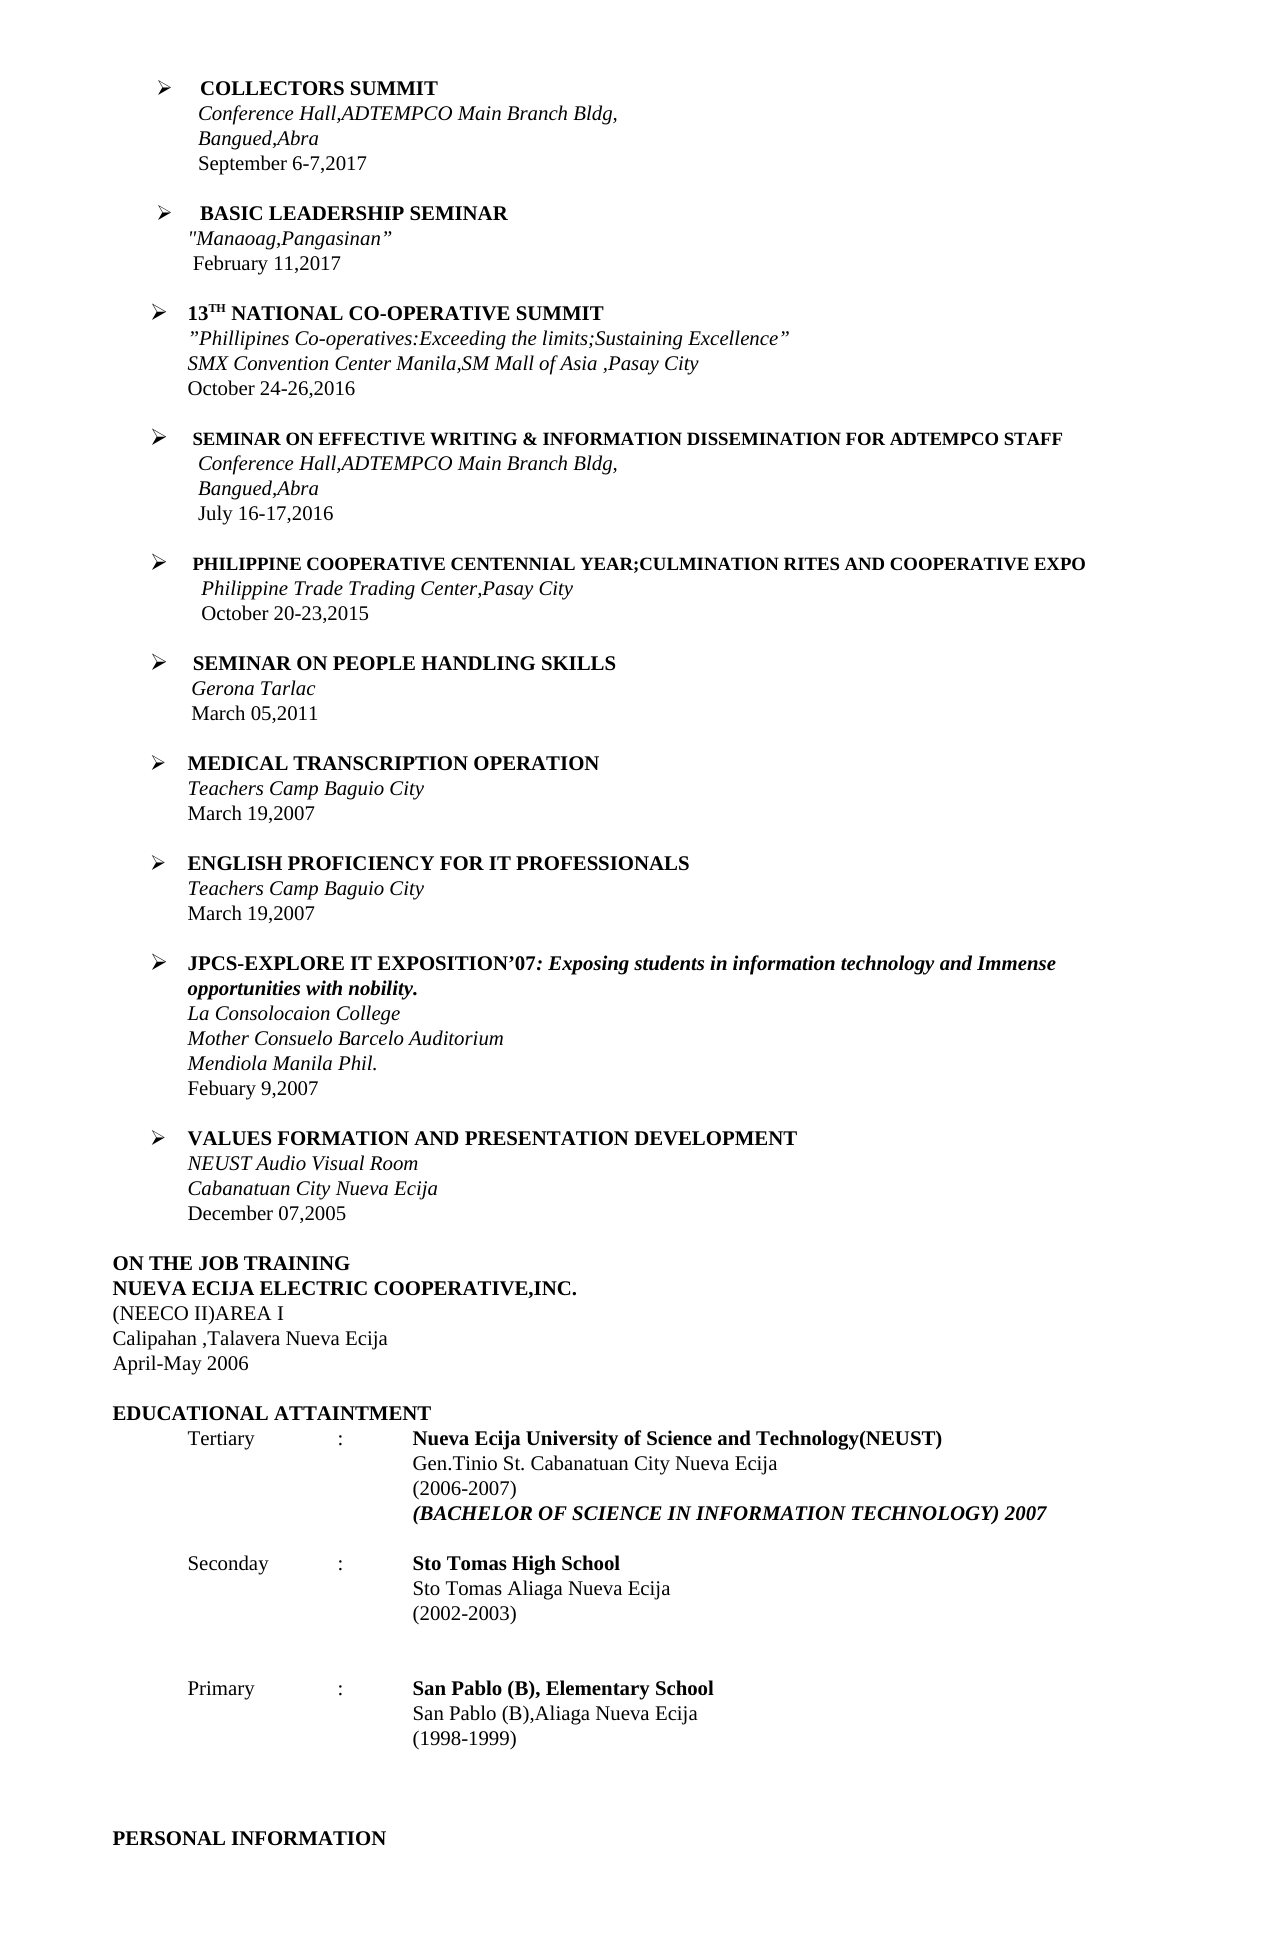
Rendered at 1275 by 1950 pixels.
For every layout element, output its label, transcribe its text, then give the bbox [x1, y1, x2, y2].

text Gerona Tarlac [112, 675, 1162, 700]
text March 19,2007 [112, 900, 1162, 925]
text (2006-2007) [112, 1475, 1162, 1500]
list COLLECTORS SUMMIT [156, 75, 1162, 100]
list ”Phillipines Co-operatives:Exceeding the limits;Sustaining Excellence” [187, 325, 1162, 350]
list SEMINAR ON EFFECTIVE WRITING & INFORMATION DISSEMINATION FOR ADTEMPCO STAFF [150, 425, 1162, 450]
text Mother Consuelo Barcelo Auditorium [112, 1025, 1162, 1050]
text October 20-23,2015 [112, 600, 1162, 625]
text SMX Convention Center Manila,SM Mall of Asia ,Pasay City [112, 350, 1162, 375]
text EDUCATIONAL ATTAINTMENT [112, 1400, 1162, 1425]
text Philippine Trade Trading Center,Pasay City [112, 575, 1162, 600]
text (BACHELOR OF SCIENCE IN INFORMATION TECHNOLOGY) 2007 [112, 1500, 1162, 1525]
list SEMINAR ON PEOPLE HANDLING SKILLS [150, 650, 1162, 675]
text Tertiary : Nueva Ecija University of Science and Technology(NEUST) [112, 1425, 1162, 1450]
list MEDICAL TRANSCRIPTION OPERATION [150, 750, 1162, 775]
text Seconday : Sto Tomas High School [112, 1550, 1162, 1575]
text October 24-26,2016 [112, 375, 1162, 400]
text March 19,2007 [112, 800, 1162, 825]
text Gen.Tinio St. Cabanatuan City Nueva Ecija [112, 1450, 1162, 1475]
list BASIC LEADERSHIP SEMINAR [156, 200, 1162, 225]
list Bangued,Abra [156, 125, 1162, 150]
text (NEECO II)AREA I [112, 1300, 1162, 1325]
text February 11,2017 [112, 250, 1162, 275]
text Calipahan ,Talavera Nueva Ecija [112, 1325, 1162, 1350]
list VALUES FORMATION AND PRESENTATION DEVELOPMENT [150, 1125, 1162, 1150]
text December 07,2005 [187, 1200, 1162, 1225]
list Bangued,Abra [156, 475, 1162, 500]
text NEUST Audio Visual Room [187, 1150, 1162, 1175]
text NUEVA ECIJA ELECTRIC COOPERATIVE,INC. [112, 1275, 1162, 1300]
text PERSONAL INFORMATION [112, 1825, 1162, 1850]
list Conference Hall,ADTEMPCO Main Branch Bldg, [156, 100, 1162, 125]
text April-May 2006 [112, 1350, 1162, 1375]
text Cabanatuan City Nueva Ecija [187, 1175, 1162, 1200]
list 13TH NATIONAL CO-OPERATIVE SUMMIT [150, 300, 1162, 325]
list ENGLISH PROFICIENCY FOR IT PROFESSIONALS [150, 850, 1162, 875]
list Conference Hall,ADTEMPCO Main Branch Bldg, [156, 450, 1162, 475]
text (1998-1999) [337, 1725, 1162, 1750]
text ON THE JOB TRAINING [112, 1250, 1162, 1275]
text Teachers Camp Baguio City [112, 875, 1162, 900]
list PHILIPPINE COOPERATIVE CENTENNIAL YEAR;CULMINATION RITES AND COOPERATIVE EXPO [150, 550, 1162, 575]
text Mendiola Manila Phil. [112, 1050, 1162, 1075]
text Sto Tomas Aliaga Nueva Ecija [337, 1575, 1162, 1600]
text March 05,2011 [112, 700, 1162, 725]
text La Consolocaion College [112, 1000, 1162, 1025]
list July 16-17,2016 [187, 500, 1162, 525]
list September 6-7,2017 [156, 150, 1162, 175]
text "Manaoag,Pangasinan” [112, 225, 1162, 250]
text Febuary 9,2007 [112, 1075, 1162, 1100]
text San Pablo (B),Aliaga Nueva Ecija [337, 1700, 1162, 1725]
list JPCS-EXPLORE IT EXPOSITION’07: Exposing students in information technology and Immense opportunities with nobility. [150, 950, 1162, 1000]
text Teachers Camp Baguio City [112, 775, 1162, 800]
text Primary : San Pablo (B), Elementary School [112, 1675, 1162, 1700]
text (2002-2003) [337, 1600, 1162, 1625]
